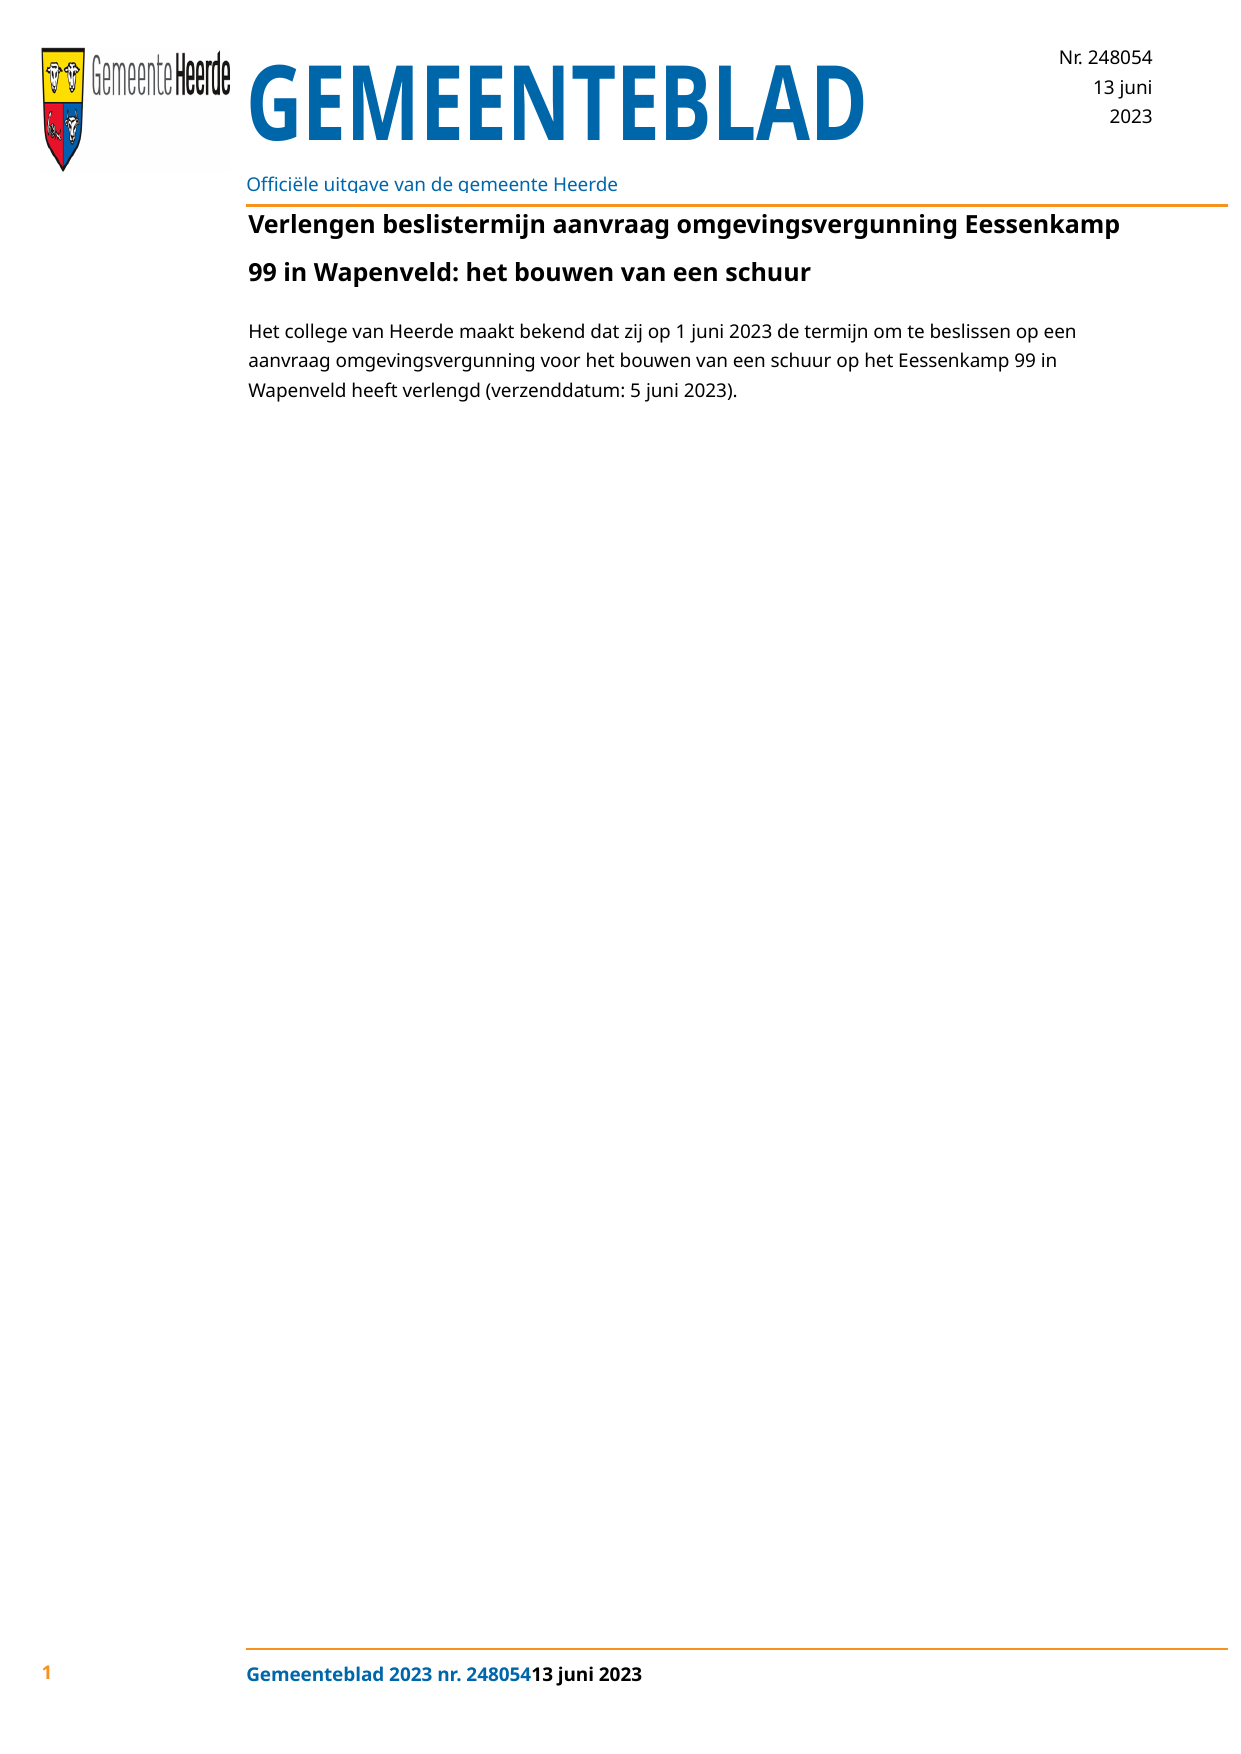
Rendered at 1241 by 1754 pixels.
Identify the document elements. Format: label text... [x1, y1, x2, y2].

text Het college van Heerde maakt bekend dat zij op 1 juni 2023 de termijn om te beslissen op een aanvraag omgevingsvergunning voor het bouwen van een schuur op het Eessenkamp 99 in Wapenveld heeft verlengd (verzenddatum: 5 juni 2023). [248, 318, 1152, 403]
picture [41, 47, 231, 172]
text Verlengen beslistermijn aanvraag omgevingsvergunning Eessenkamp 99 in Wapenveld: het bouwen van een schuur [248, 207, 1152, 288]
